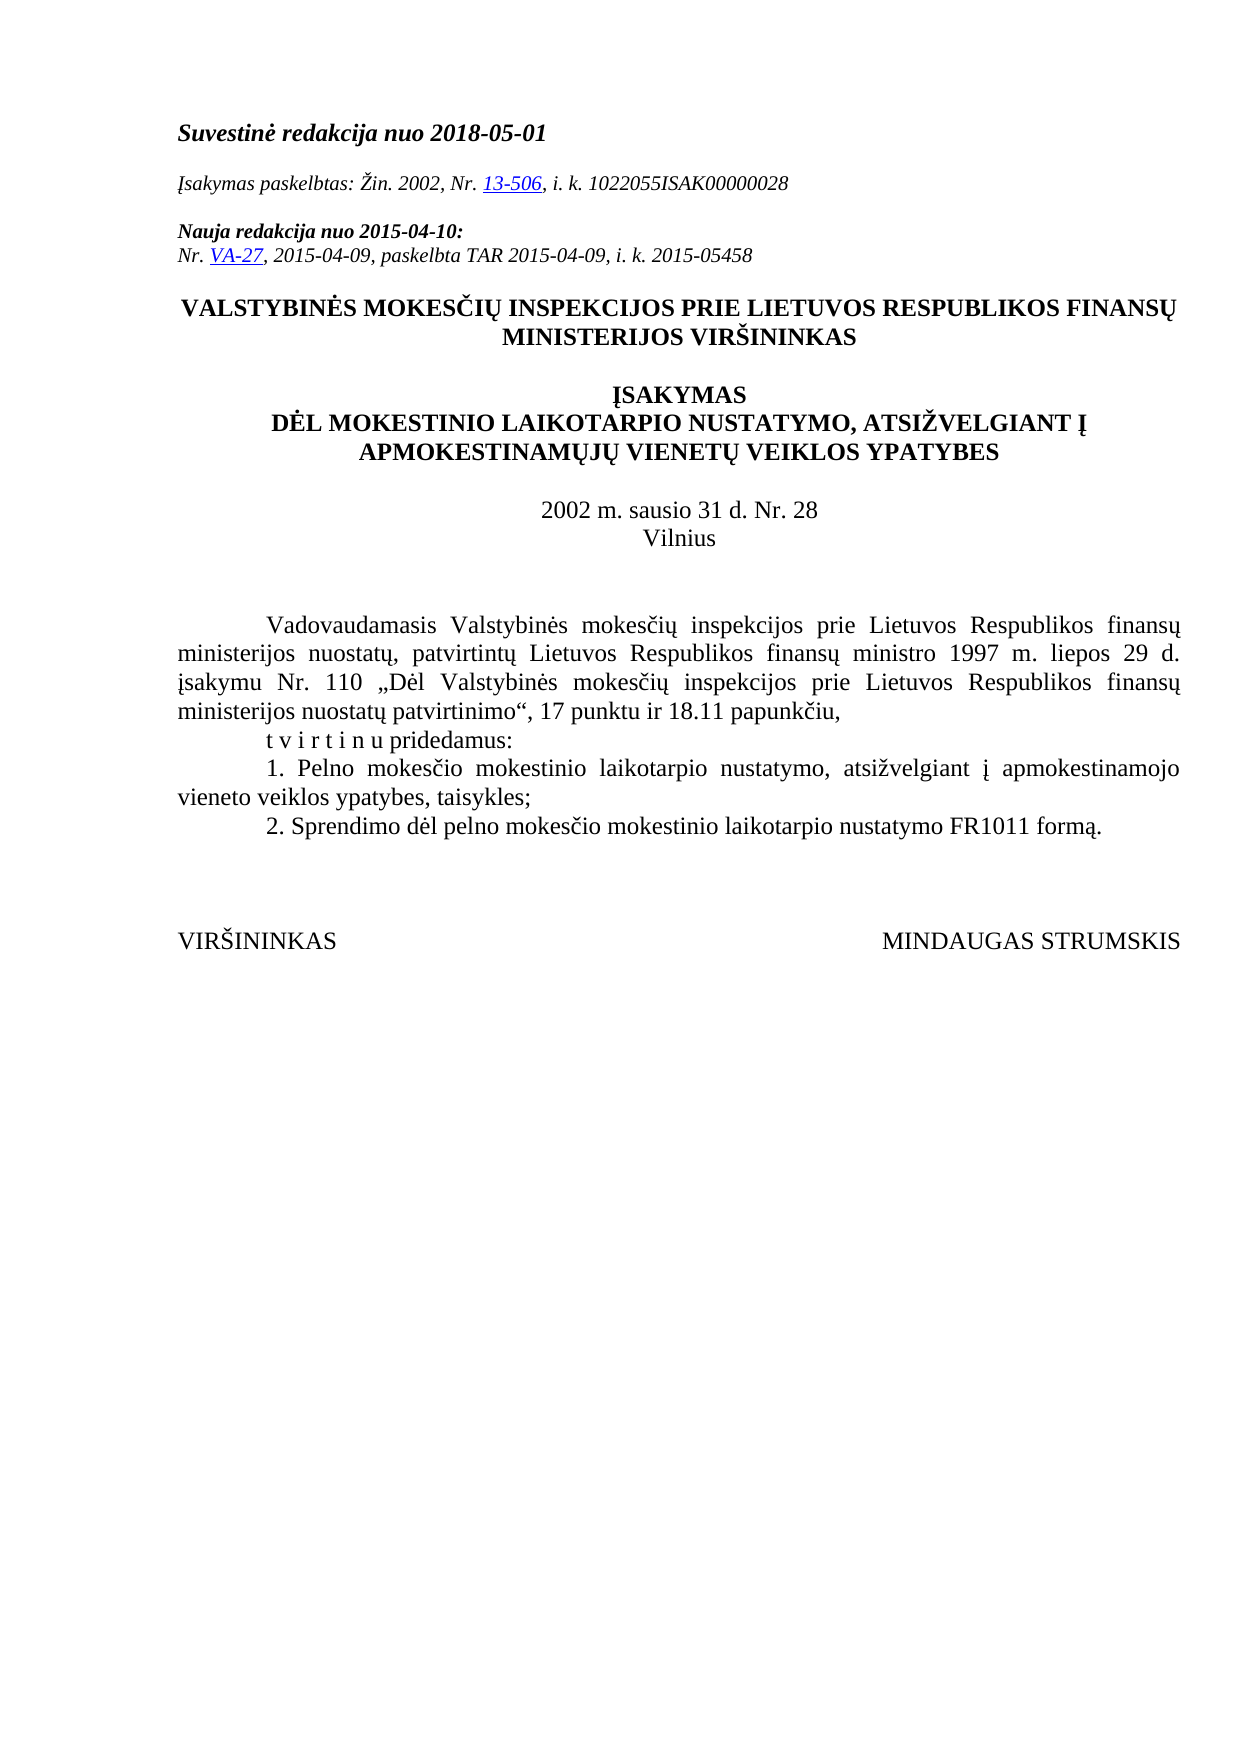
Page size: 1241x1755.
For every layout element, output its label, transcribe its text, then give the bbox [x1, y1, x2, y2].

text Nauja redakcija nuo 2015-04-10: [177, 219, 1181, 243]
text Įsakymas paskelbtas: Žin. 2002, Nr. 13-506, i. k. 1022055ISAK00000028 [177, 171, 1181, 195]
text t v i r t i n u pridedamus: [177, 725, 1181, 753]
text Nr. VA-27, 2015-04-09, paskelbta TAR 2015-04-09, i. k. 2015-05458 [177, 243, 1181, 267]
text VIRŠININKAS MINDAUGAS STRUMSKIS [177, 926, 1181, 955]
text 2002 m. sausio 31 d. Nr. 28 [177, 495, 1181, 523]
text Vilnius [177, 523, 1181, 552]
text Vadovaudamasis Valstybinės mokesčių inspekcijos prie Lietuvos Respublikos finansų ministerijos nuostatų, patvirtintų Lietuvos Respublikos finansų ministro 1997 m. liepos 29 d. įsakymu Nr. 110 „Dėl Valstybinės mokesčių inspekcijos prie Lietuvos Respublikos finansų ministerijos nuostatų patvirtinimo“, 17 punktu ir 18.11 papunkčiu, [177, 610, 1181, 725]
text ĮSAKYMAS [177, 380, 1181, 408]
text VALSTYBINĖS MOKESČIŲ INSPEKCIJOS PRIE LIETUVOS RESPUBLIKOS FINANSŲ MINISTERIJOS VIRŠININKAS [177, 293, 1181, 351]
text DĖL MOKESTINIO LAIKOTARPIO NUSTATYMO, ATSIŽVELGIANT Į APMOKESTINAMŲJŲ VIENETŲ VEIKLOS YPATYBES [177, 408, 1181, 466]
text 2. Sprendimo dėl pelno mokesčio mokestinio laikotarpio nustatymo FR1011 formą. [177, 811, 1181, 840]
text Suvestinė redakcija nuo 2018-05-01 [177, 118, 1181, 147]
text 1. Pelno mokesčio mokestinio laikotarpio nustatymo, atsižvelgiant į apmokestinamojo vieneto veiklos ypatybes, taisykles; [177, 753, 1181, 811]
